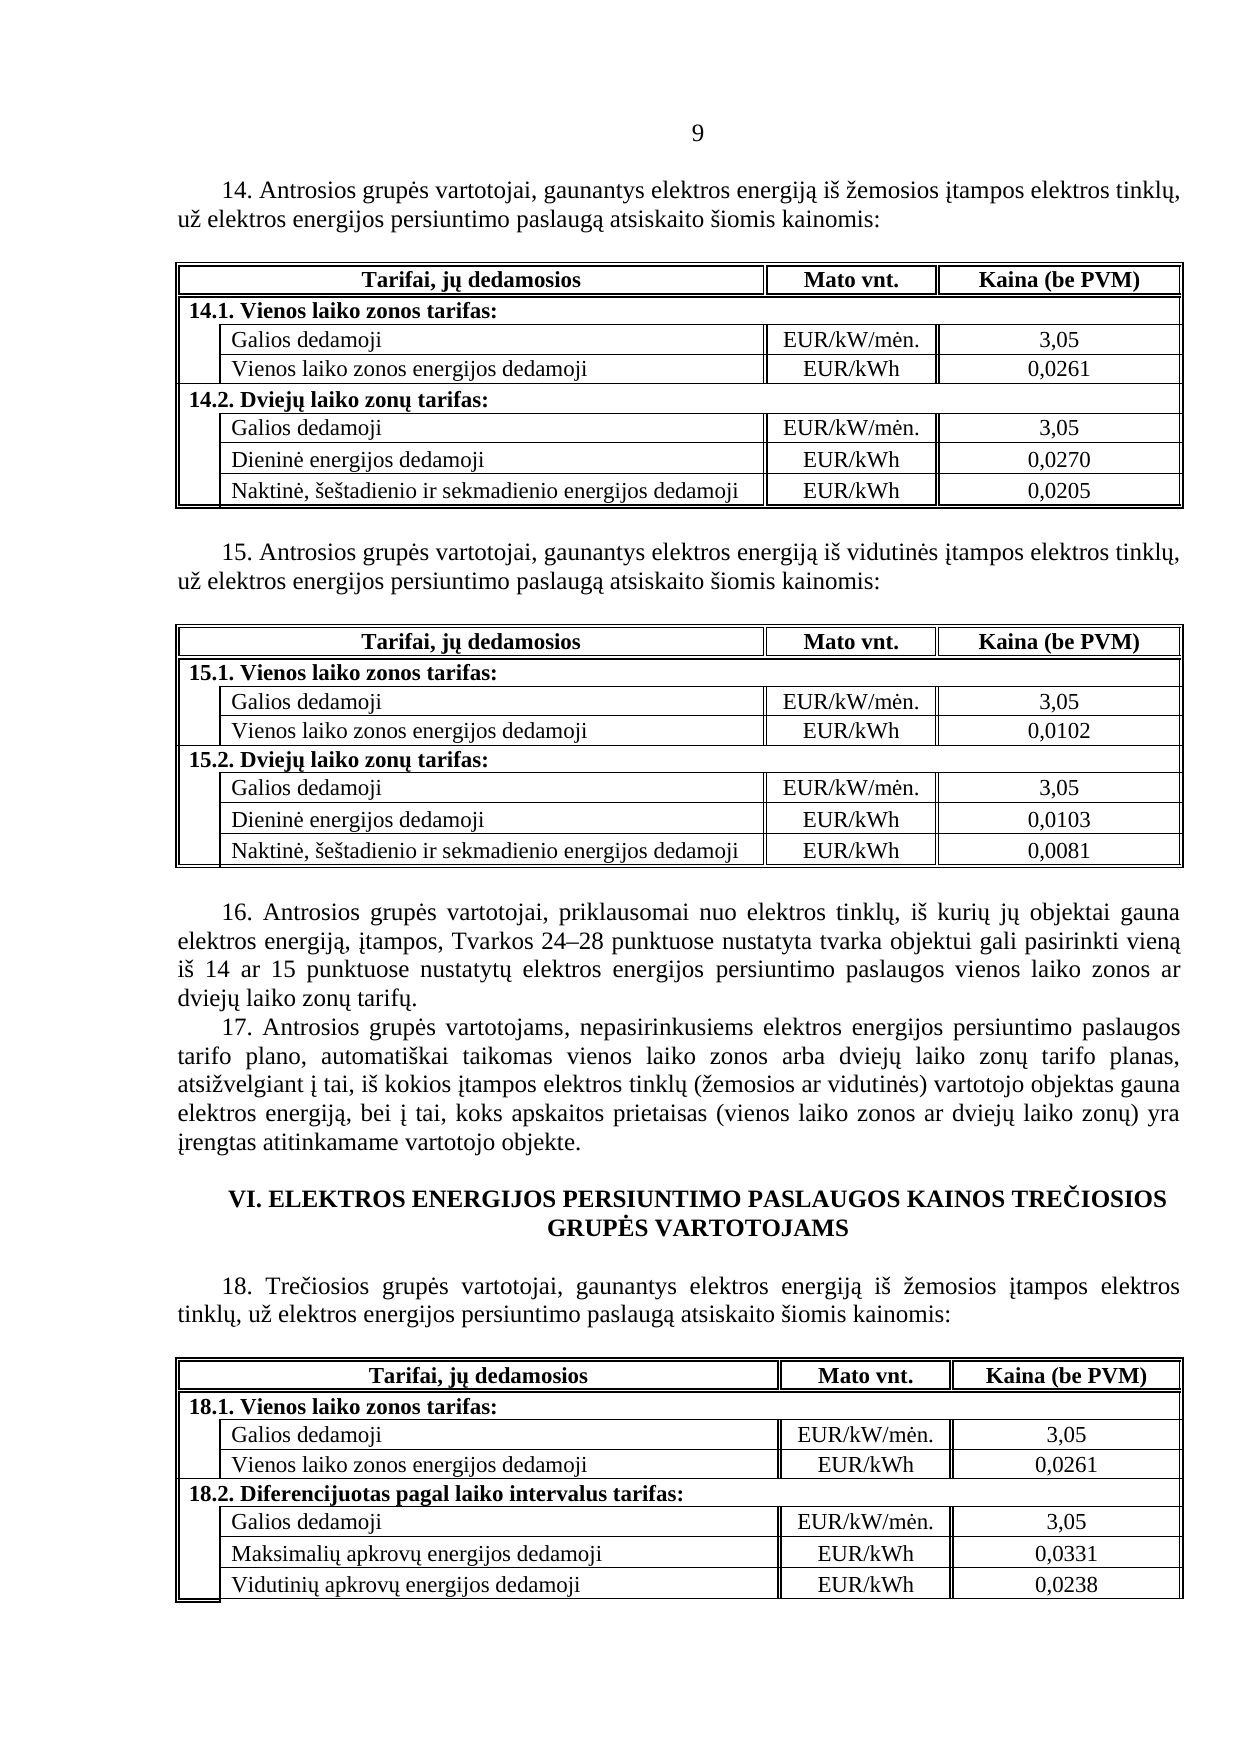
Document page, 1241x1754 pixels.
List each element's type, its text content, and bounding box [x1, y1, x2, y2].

table_header Tarifai, jų dedamosios [180, 1362, 777, 1388]
table_header Mato vnt. [782, 1362, 949, 1388]
table_cell EUR/kWh [767, 716, 935, 745]
table_cell 15.2. Dviejų laiko zonų tarifas: [180, 746, 1179, 772]
table_cell [180, 324, 219, 383]
table_cell Dieninė energijos dedamoji [221, 443, 763, 473]
table_cell EUR/kWh [767, 803, 935, 833]
table_header Kaina (be PVM) [954, 1362, 1179, 1388]
table_cell EUR/kW/mėn. [767, 773, 935, 802]
table_cell 14.1. Vienos laiko zonos tarifas: [180, 298, 1179, 324]
table_cell EUR/kW/mėn. [767, 687, 935, 715]
table_cell [180, 413, 219, 504]
text 18. Trečiosios grupės vartotojai, gaunantys elektros energiją iš žemosios įtampos elektros tinklų, už elektros energijos persiuntimo paslaugą atsiskaito šiomis kainomis: [177, 1271, 1181, 1328]
table_cell 0,0081 [939, 834, 1179, 864]
table_cell 15.1. Vienos laiko zonos tarifas: [180, 660, 1179, 686]
table_cell 0,0238 [954, 1568, 1179, 1598]
table_cell 0,0270 [940, 443, 1179, 473]
table_header Kaina (be PVM) [939, 628, 1179, 655]
table_cell 0,0103 [939, 803, 1179, 833]
table_header Mato vnt. [767, 628, 935, 655]
table_cell Galios dedamoji [221, 414, 763, 442]
table_cell 18.1. Vienos laiko zonos tarifas: [180, 1393, 1179, 1419]
text 15. Antrosios grupės vartotojai, gaunantys elektros energiją iš vidutinės įtampos elektros tinklų, už elektros energijos persiuntimo paslaugą atsiskaito šiomis kainomis: [177, 537, 1181, 595]
table_cell EUR/kWh [768, 355, 935, 383]
table_cell Naktinė, šeštadienio ir sekmadienio energijos dedamoji [221, 834, 763, 864]
table_cell Maksimalių apkrovų energijos dedamoji [221, 1537, 777, 1567]
table_cell Vienos laiko zonos energijos dedamoji [221, 355, 763, 383]
table_header Kaina (be PVM) [940, 267, 1179, 293]
table_header Tarifai, jų dedamosios [180, 628, 763, 655]
table_cell EUR/kWh [782, 1450, 949, 1478]
table_header Tarifai, jų dedamosios [180, 267, 763, 293]
table_cell 3,05 [954, 1507, 1179, 1536]
table_cell 0,0331 [954, 1537, 1179, 1567]
table_cell 14.2. Dviejų laiko zonų tarifas: [180, 384, 1179, 412]
table_cell Galios dedamoji [221, 773, 763, 802]
table_cell Galios dedamoji [221, 1507, 777, 1536]
table_cell 0,0261 [954, 1450, 1179, 1478]
table_cell 3,05 [939, 773, 1179, 802]
table_cell EUR/kWh [768, 474, 935, 504]
text 14. Antrosios grupės vartotojai, gaunantys elektros energiją iš žemosios įtampos elektros tinklų, už elektros energijos persiuntimo paslaugą atsiskaito šiomis kainomis: [177, 176, 1181, 233]
table_cell Vidutinių apkrovų energijos dedamoji [221, 1568, 777, 1598]
table_cell EUR/kWh [767, 834, 935, 864]
table_cell 3,05 [954, 1420, 1179, 1449]
table_cell Naktinė, šeštadienio ir sekmadienio energijos dedamoji [221, 474, 763, 504]
table_cell Vienos laiko zonos energijos dedamoji [221, 1450, 777, 1478]
table_cell 3,05 [940, 325, 1179, 353]
table_cell 18.2. Diferencijuotas pagal laiko intervalus tarifas: [180, 1479, 1179, 1506]
table_cell Dieninė energijos dedamoji [221, 803, 763, 833]
table_cell EUR/kW/mėn. [782, 1420, 949, 1449]
table_cell [180, 1506, 219, 1598]
text 16. Antrosios grupės vartotojai, priklausomai nuo elektros tinklų, iš kurių jų objektai gauna elektros energiją, įtampos, Tvarkos 24–28 punktuose nustatyta tvarka objektui gali pasirinkti vieną iš 14 ar 15 punktuose nustatytų elektros energijos persiuntimo paslaugos vienos laiko zonos ar dviejų laiko zonų tarifų. [177, 897, 1181, 1012]
table_cell Galios dedamoji [221, 1420, 777, 1449]
text 17. Antrosios grupės vartotojams, nepasirinkusiems elektros energijos persiuntimo paslaugos tarifo plano, automatiškai taikomas vienos laiko zonos arba dviejų laiko zonų tarifo planas, atsižvelgiant į tai, iš kokios įtampos elektros tinklų (žemosios ar vidutinės) vartotojo objektas gauna elektros energiją, bei į tai, koks apskaitos prietaisas (vienos laiko zonos ar dviejų laiko zonų) yra įrengtas atitinkamame vartotojo objekte. [177, 1012, 1181, 1156]
table_cell EUR/kW/mėn. [768, 414, 935, 442]
table_cell 3,05 [940, 414, 1179, 442]
table_cell EUR/kWh [768, 443, 935, 473]
table_cell Galios dedamoji [221, 687, 763, 715]
table_cell Galios dedamoji [221, 325, 763, 353]
table_cell [180, 1419, 219, 1478]
table_cell 3,05 [939, 687, 1179, 715]
table_cell EUR/kWh [782, 1537, 949, 1567]
table_cell [180, 772, 219, 864]
table_cell 0,0102 [939, 716, 1179, 745]
table_cell EUR/kW/mėn. [782, 1507, 949, 1536]
table_cell 0,0205 [940, 474, 1179, 504]
table_cell EUR/kW/mėn. [768, 325, 935, 353]
table_header Mato vnt. [768, 267, 935, 293]
table_cell 0,0261 [940, 355, 1179, 383]
table_cell EUR/kWh [782, 1568, 949, 1598]
table_cell [180, 686, 219, 745]
text VI. ELEKTROS ENERGIJOS PERSIUNTIMO PASLAUGOS KAINOS TREČIOSIOS GRUPĖS VARTOTOJAMS [214, 1184, 1181, 1242]
table_cell Vienos laiko zonos energijos dedamoji [221, 716, 763, 745]
